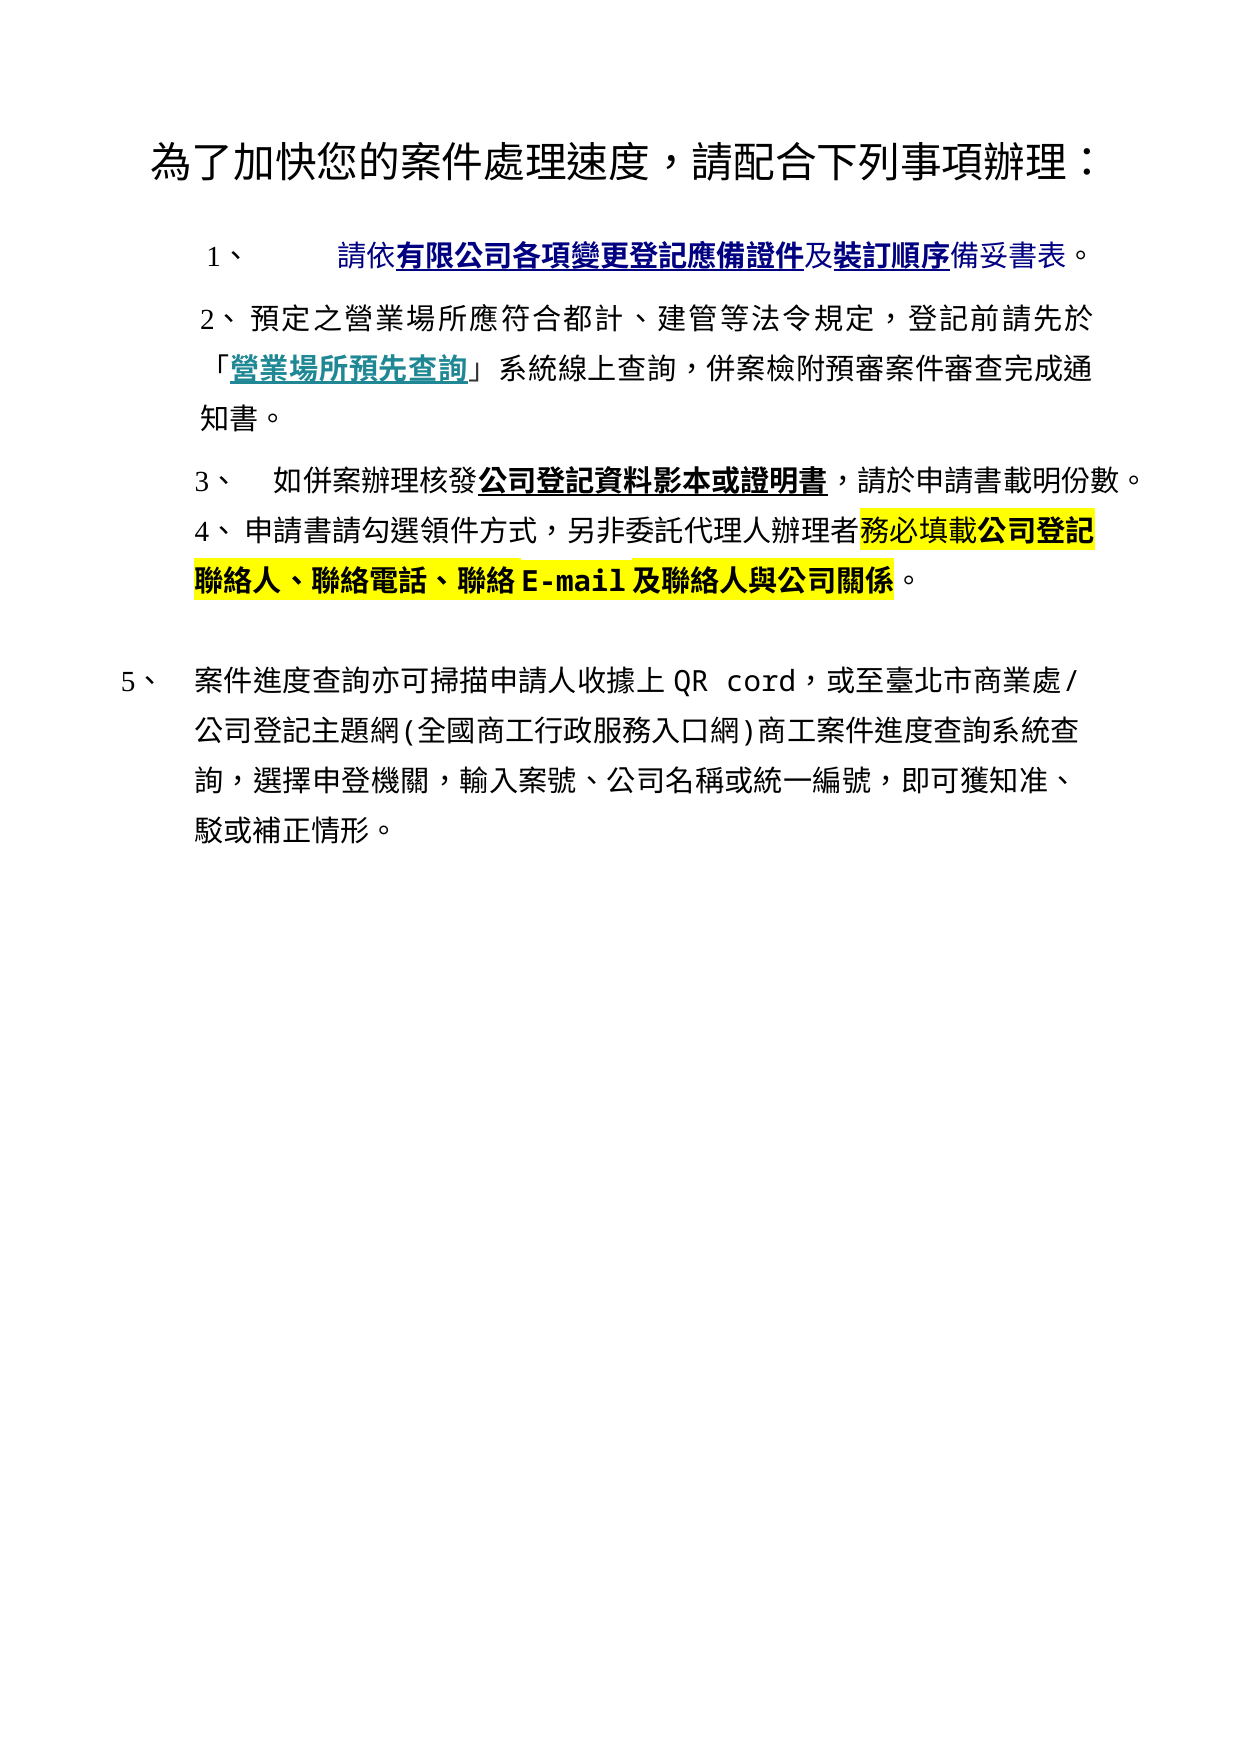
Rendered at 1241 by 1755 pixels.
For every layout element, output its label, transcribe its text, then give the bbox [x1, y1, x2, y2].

list 申請書請勾選領件方式，另非委託代理人辦理者務必填載公司登記聯絡人、聯絡電話、聯絡E-mail及聯絡人與公司關係。 [194, 502, 1095, 602]
list 請依有限公司各項變更登記應備證件及裝訂順序備妥書表。 [206, 227, 1166, 277]
list 預定之營業場所應符合都計、建管等法令規定，登記前請先於「營業場所預先查詢」系統線上查詢，併案檢附預審案件審查完成通知書。 [200, 289, 1095, 439]
text 為了加快您的案件處理速度，請配合下列事項辦理： [150, 129, 1122, 189]
list 如併案辦理核發公司登記資料影本或證明書，請於申請書載明份數。 [194, 452, 1138, 502]
list 案件進度查詢亦可掃描申請人收據上QR cord，或至臺北市商業處/公司登記主題網(全國商工行政服務入口網)商工案件進度查詢系統查詢，選擇申登機關，輸入案號、公司名稱或統一編號，即可獲知准、駁或補正情形。 [121, 652, 1080, 852]
